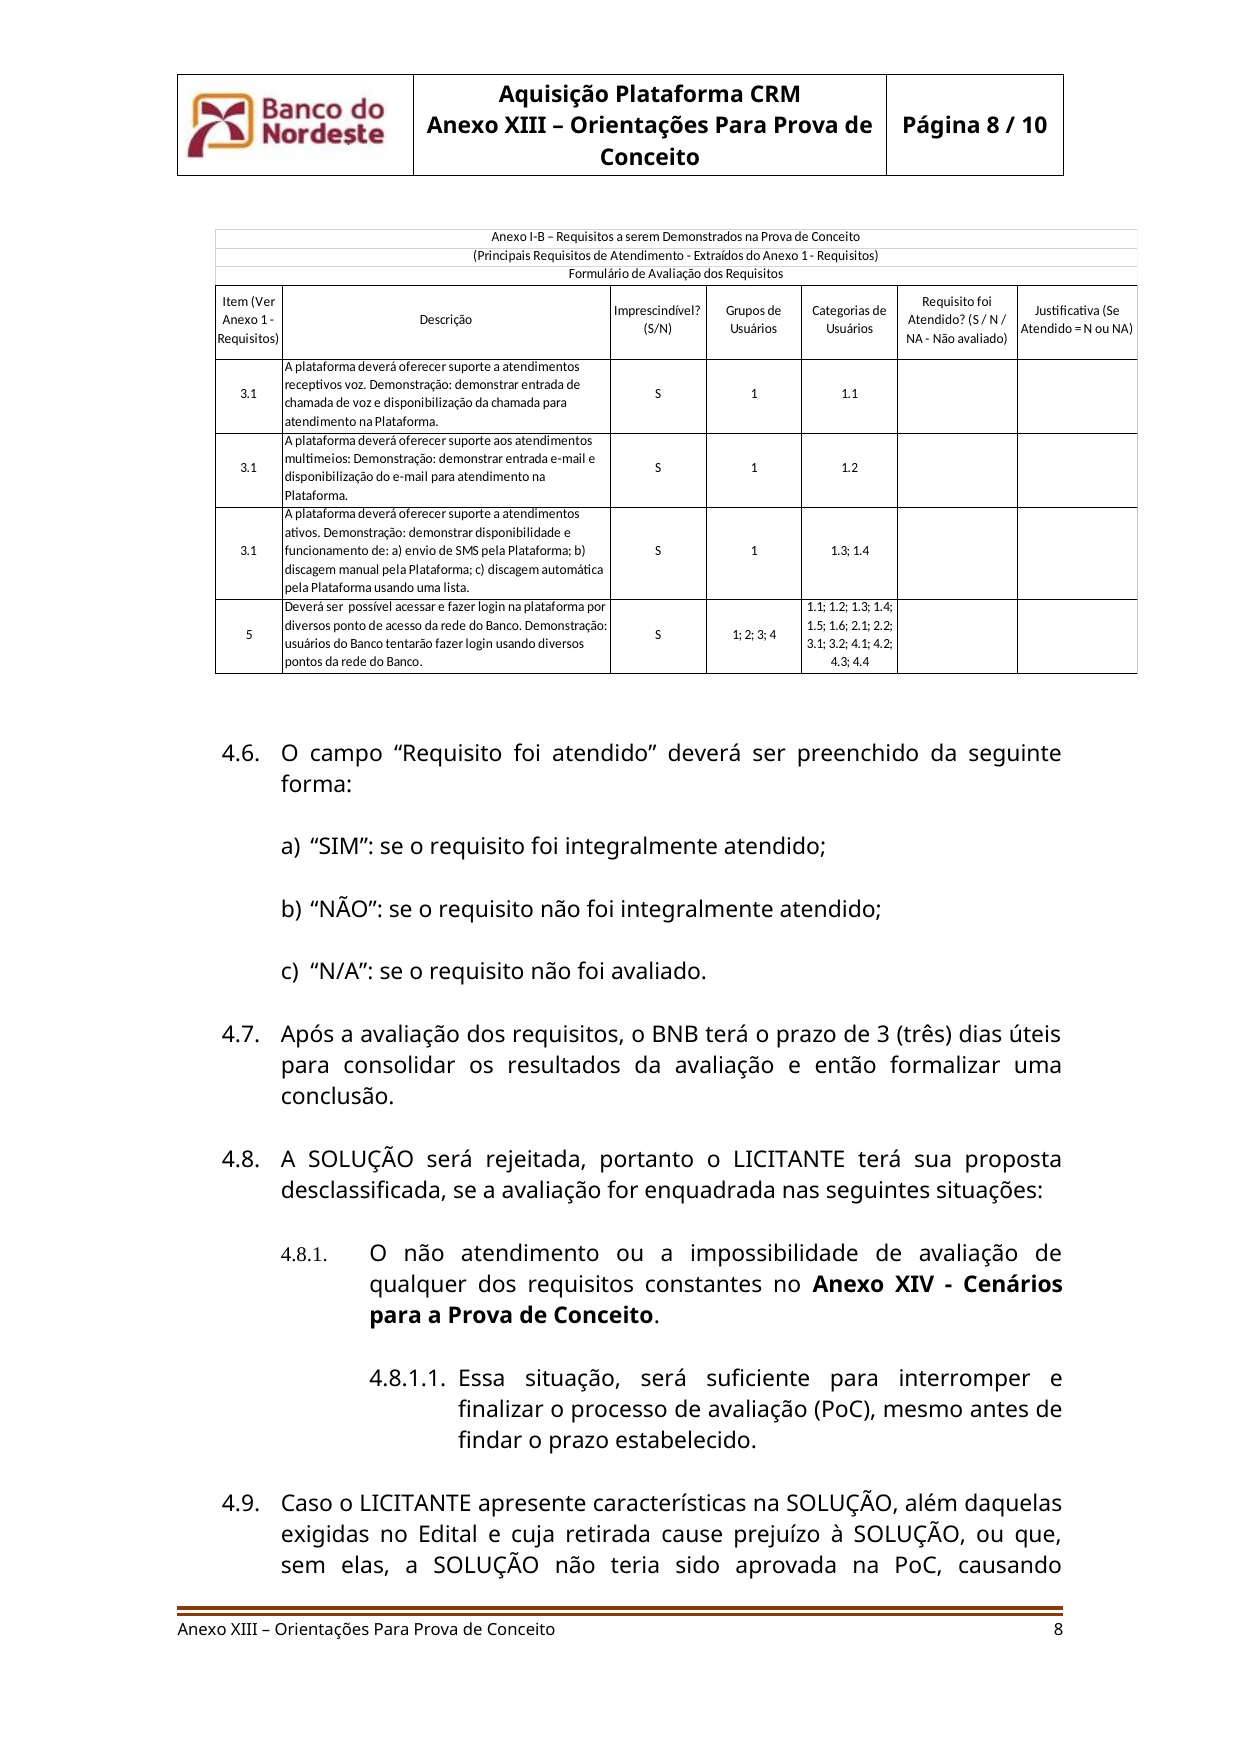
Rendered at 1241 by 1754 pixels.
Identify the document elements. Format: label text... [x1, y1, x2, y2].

list O campo “Requisito foi atendido” deverá ser preenchido da seguinte forma: [222, 737, 1063, 799]
list A SOLUÇÃO será rejeitada, portanto o LICITANTE terá sua proposta desclassificada, se a avaliação for enquadrada nas seguintes situações: [222, 1143, 1063, 1205]
list “NÃO”: se o requisito não foi integralmente atendido; [281, 893, 1063, 924]
list Essa situação, será suficiente para interromper e finalizar o processo de avaliação (PoC), mesmo antes de findar o prazo estabelecido. [369, 1362, 1063, 1455]
list Após a avaliação dos requisitos, o BNB terá o prazo de 3 (três) dias úteis para consolidar os resultados da avaliação e então formalizar uma conclusão. [222, 1018, 1063, 1112]
list “SIM”: se o requisito foi integralmente atendido; [281, 830, 1063, 862]
list “N/A”: se o requisito não foi avaliado. [281, 955, 1063, 987]
list O não atendimento ou a impossibilidade de avaliação de qualquer dos requisitos constantes no Anexo XIV - Cenários para a Prova de Conceito. [281, 1237, 1063, 1330]
list Caso o LICITANTE apresente características na SOLUÇÃO, além daquelas exigidas no Edital e cuja retirada cause prejuízo à SOLUÇÃO, ou que, sem elas, a SOLUÇÃO não teria sido aprovada na PoC, causando [222, 1487, 1063, 1580]
